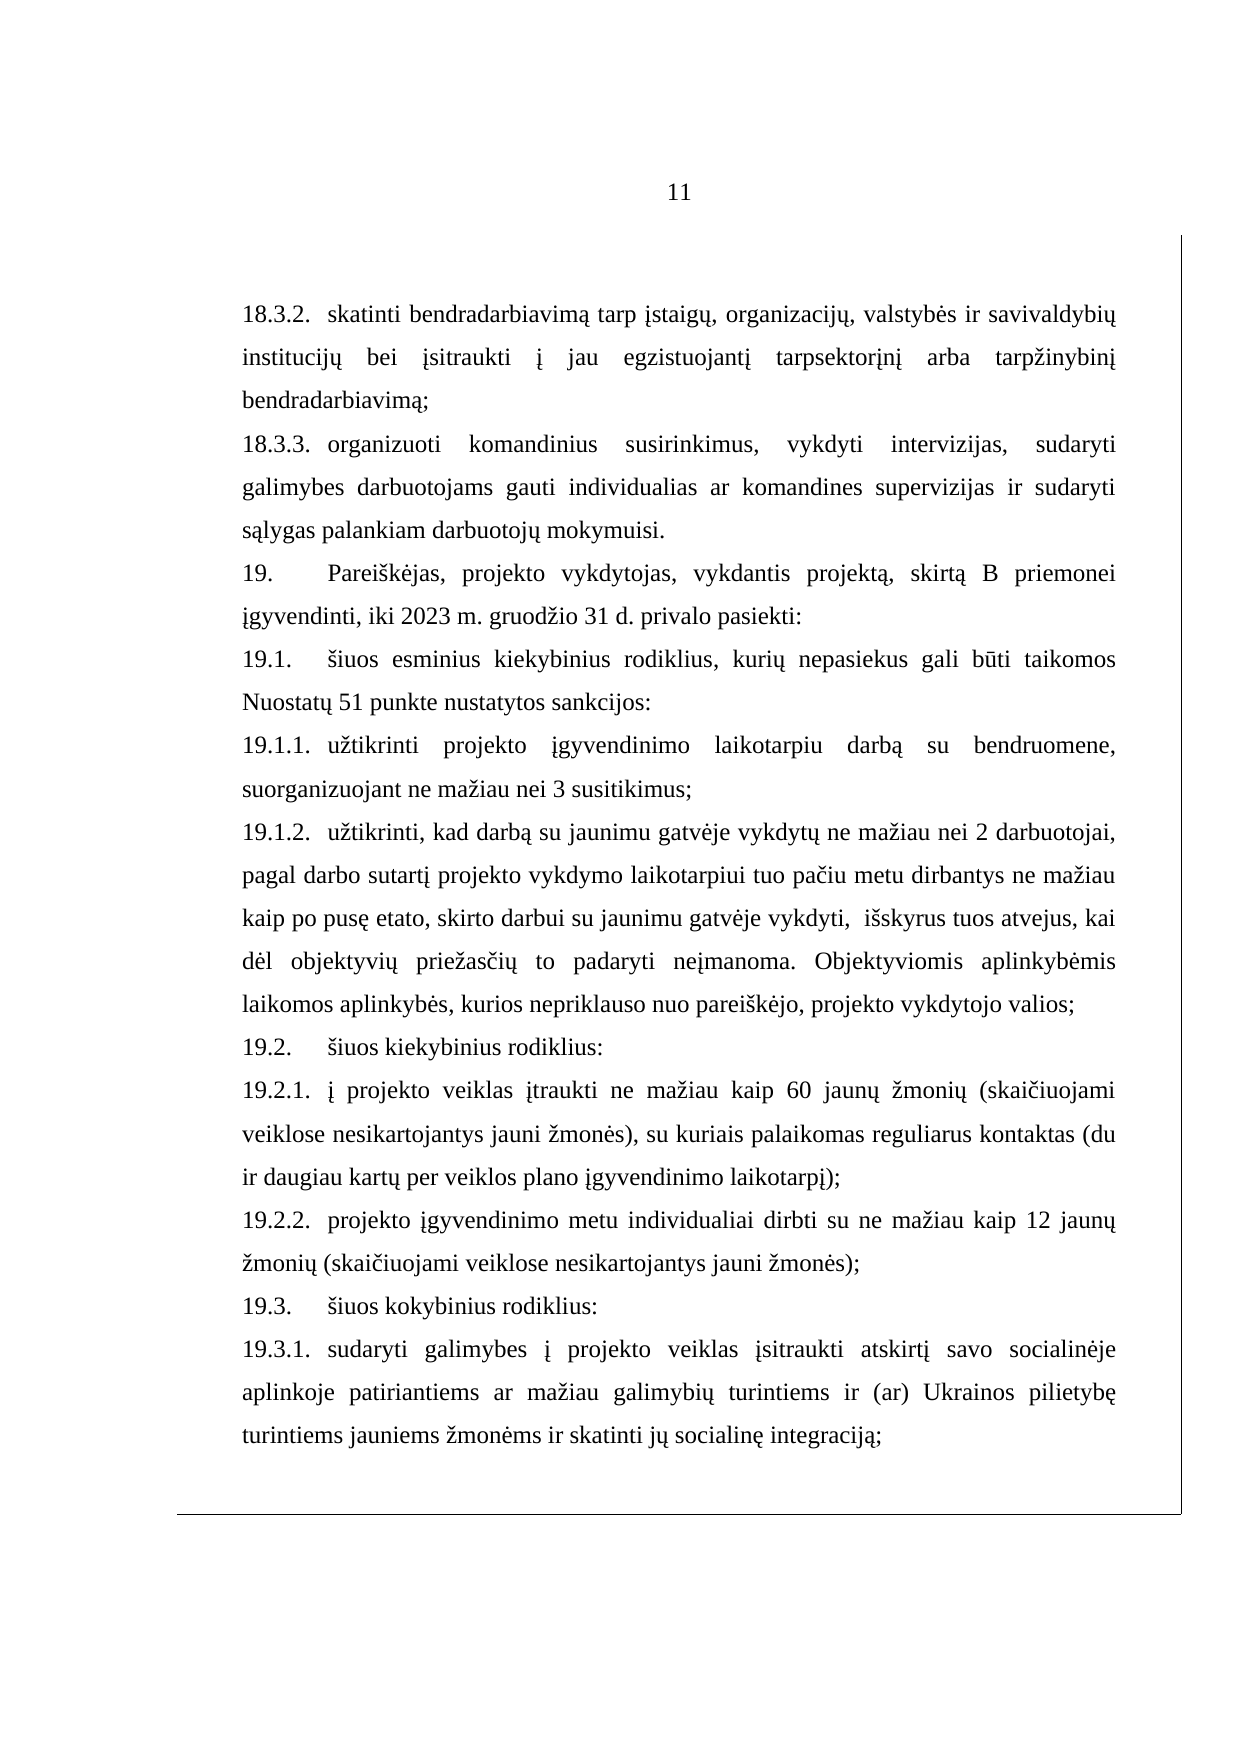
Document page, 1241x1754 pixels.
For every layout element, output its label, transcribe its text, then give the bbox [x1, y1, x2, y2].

text 19.2.2. projekto įgyvendinimo metu individualiai dirbti su ne mažiau kaip 12 jaunų žmonių (skaičiuojami veiklose nesikartojantys jauni žmonės); [177, 1140, 1181, 1227]
text 19.3. šiuos kokybinius rodiklius: [177, 1227, 1181, 1270]
text 18.3.3. organizuoti komandinius susirinkimus, vykdyti intervizijas, sudaryti galimybes darbuotojams gauti individualias ar komandines supervizijas ir sudaryti sąlygas palankiam darbuotojų mokymuisi. [177, 364, 1181, 493]
text 19. Pareiškėjas, projekto vykdytojas, vykdantis projektą, skirtą B priemonei įgyvendinti, iki 2023 m. gruodžio 31 d. privalo pasiekti: [177, 493, 1181, 580]
text 19.1.2. užtikrinti, kad darbą su jaunimu gatvėje vykdytų ne mažiau nei 2 darbuotojai, pagal darbo sutartį projekto vykdymo laikotarpiui tuo pačiu metu dirbantys ne mažiau kaip po pusę etato, skirto darbui su jaunimu gatvėje vykdyti, išskyrus tuos atvejus, kai dėl objektyvių priežasčių to padaryti neįmanoma. Objektyviomis aplinkybėmis laikomos aplinkybės, kurios nepriklauso nuo pareiškėjo, projekto vykdytojo valios; [177, 752, 1181, 968]
text 19.1.1. užtikrinti projekto įgyvendinimo laikotarpiu darbą su bendruomene, suorganizuojant ne mažiau nei 3 susitikimus; [177, 666, 1181, 752]
text 19.2.1. į projekto veiklas įtraukti ne mažiau kaip 60 jaunų žmonių (skaičiuojami veiklose nesikartojantys jauni žmonės), su kuriais palaikomas reguliarus kontaktas (du ir daugiau kartų per veiklos plano įgyvendinimo laikotarpį); [177, 1011, 1181, 1140]
text 18.3.2. skatinti bendradarbiavimą tarp įstaigų, organizacijų, valstybės ir savivaldybių institucijų bei įsitraukti į jau egzistuojantį tarpsektorįnį arba tarpžinybinį bendradarbiavimą; [177, 235, 1181, 364]
text 19.3.1. sudaryti galimybes į projekto veiklas įsitraukti atskirtį savo socialinėje aplinkoje patiriantiems ar mažiau galimybių turintiems ir (ar) Ukrainos pilietybę turintiems jauniems žmonėms ir skatinti jų socialinę integraciją; [177, 1270, 1181, 1514]
text 19.1. šiuos esminius kiekybinius rodiklius, kurių nepasiekus gali būti taikomos Nuostatų 51 punkte nustatytos sankcijos: [177, 580, 1181, 666]
text 19.2. šiuos kiekybinius rodiklius: [177, 968, 1181, 1011]
